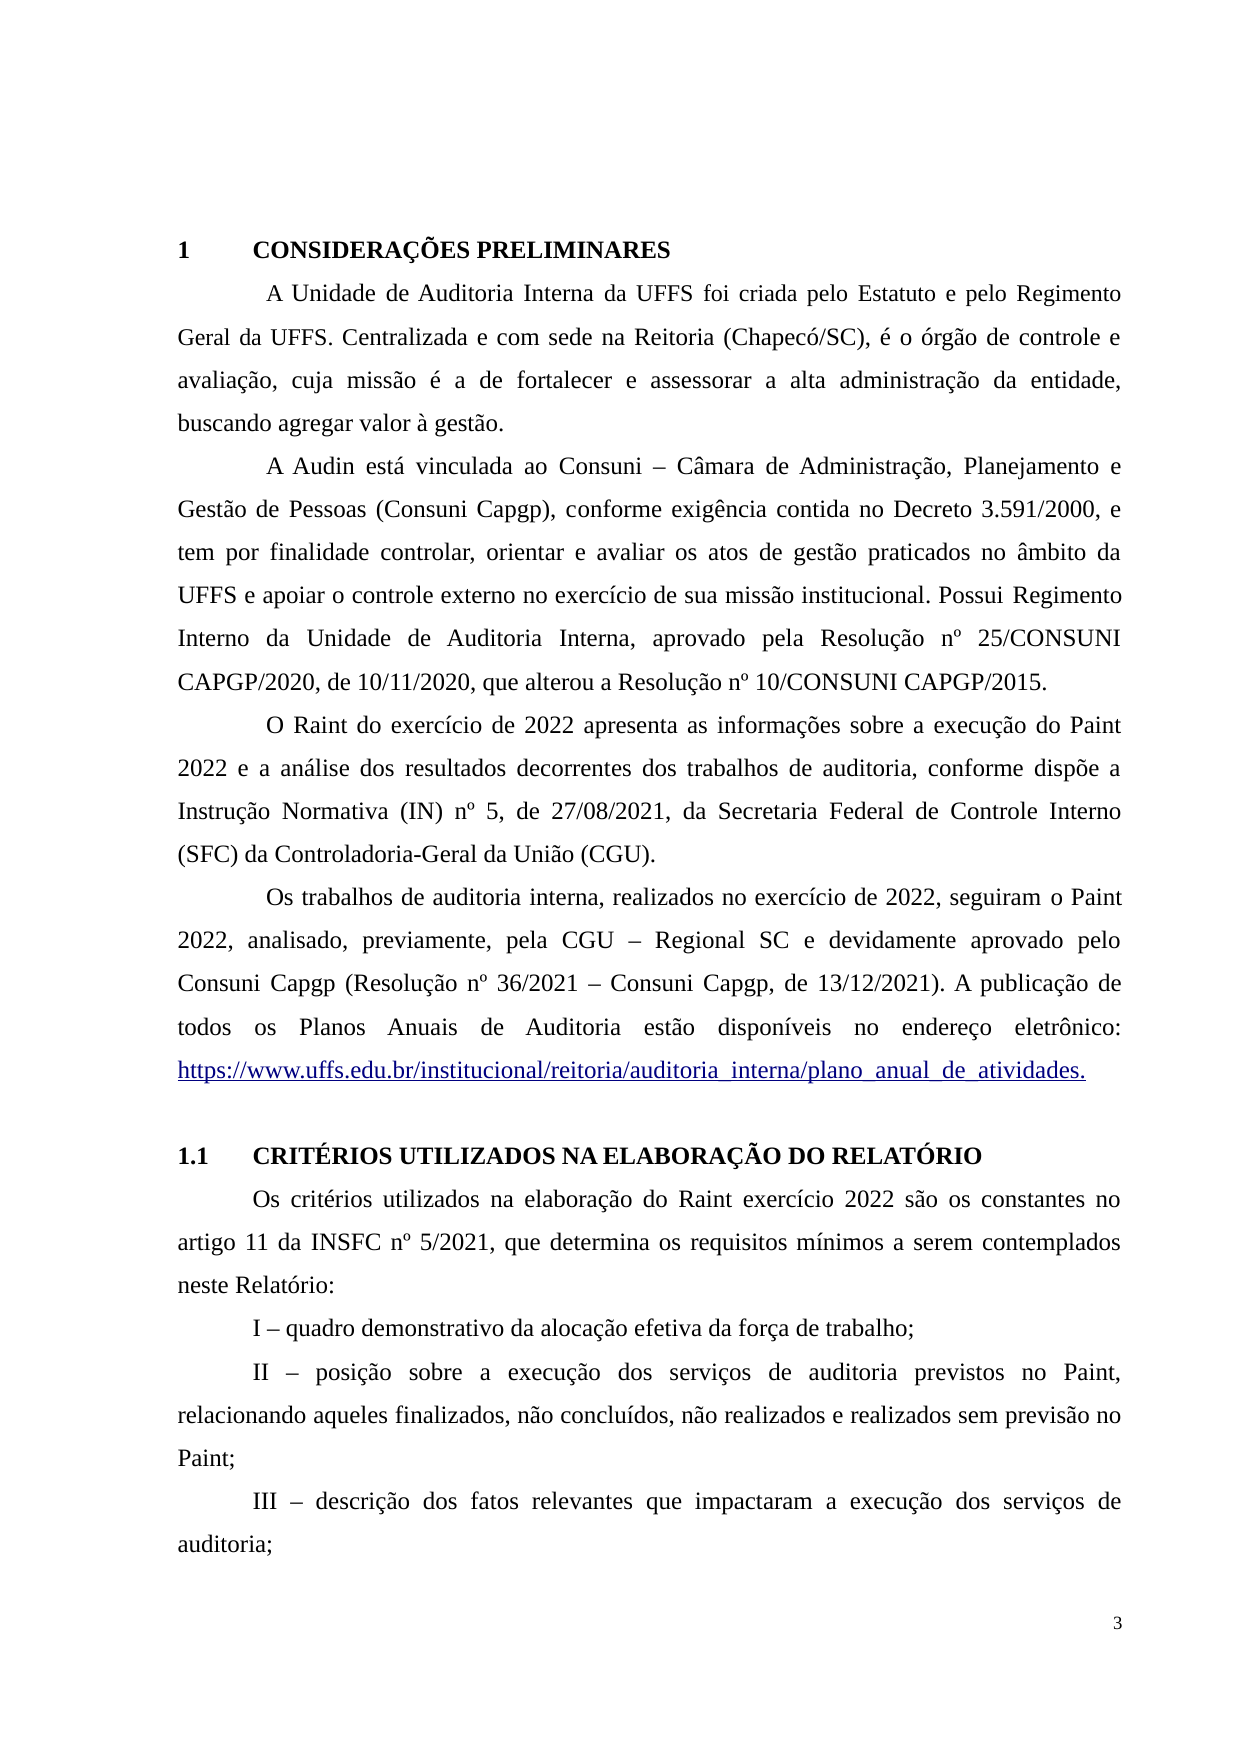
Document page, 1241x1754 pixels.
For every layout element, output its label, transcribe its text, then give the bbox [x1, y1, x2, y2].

text I – quadro demonstrativo da alocação efetiva da força de trabalho; [177, 1313, 1122, 1342]
subtitle 1 CONSIDERAÇÕES PRELIMINARES [177, 235, 1122, 264]
subtitle 1.1 CRITÉRIOS UTILIZADOS NA ELABORAÇÃO DO RELATÓRIO [177, 1141, 1122, 1170]
text Os trabalhos de auditoria interna, realizados no exercício de 2022, seguiram o Paint 2022, analisado, previamente, pela CGU – Regional SC e devidamente aprovado pelo Consuni Capgp (Resolução nº 36/2021 – Consuni Capgp, de 13/12/2021). A publicação de todos os Planos Anuais de Auditoria estão disponíveis no endereço eletrônico: https://www.uffs.edu.br/institucional/reitoria/auditoria_interna/plano_anual_de_atividades. [177, 882, 1122, 1083]
text III – descrição dos fatos relevantes que impactaram a execução dos serviços de auditoria; [177, 1486, 1122, 1558]
text Os critérios utilizados na elaboração do Raint exercício 2022 são os constantes no artigo 11 da INSFC nº 5/2021, que determina os requisitos mínimos a serem contemplados neste Relatório: [177, 1184, 1122, 1299]
text A Unidade de Auditoria Interna da UFFS foi criada pelo Estatuto e pelo Regimento Geral da UFFS. Centralizada e com sede na Reitoria (Chapecó/SC), é o órgão de controle e avaliação, cuja missão é a de fortalecer e assessorar a alta administração da entidade, buscando agregar valor à gestão. [177, 278, 1122, 437]
text II – posição sobre a execução dos serviços de auditoria previstos no Paint, relacionando aqueles finalizados, não concluídos, não realizados e realizados sem previsão no Paint; [177, 1357, 1122, 1472]
text O Raint do exercício de 2022 apresenta as informações sobre a execução do Paint 2022 e a análise dos resultados decorrentes dos trabalhos de auditoria, conforme dispõe a Instrução Normativa (IN) nº 5, de 27/08/2021, da Secretaria Federal de Controle Interno (SFC) da Controladoria-Geral da União (CGU). [177, 710, 1122, 868]
text A Audin está vinculada ao Consuni – Câmara de Administração, Planejamento e Gestão de Pessoas (Consuni Capgp), conforme exigência contida no Decreto 3.591/2000, e tem por finalidade controlar, orientar e avaliar os atos de gestão praticados no âmbito da UFFS e apoiar o controle externo no exercício de sua missão institucional. Possui Regimento Interno da Unidade de Auditoria Interna, aprovado pela Resolução nº 25/CONSUNI CAPGP/2020, de 10/11/2020, que alterou a Resolução nº 10/CONSUNI CAPGP/2015. [177, 451, 1122, 695]
